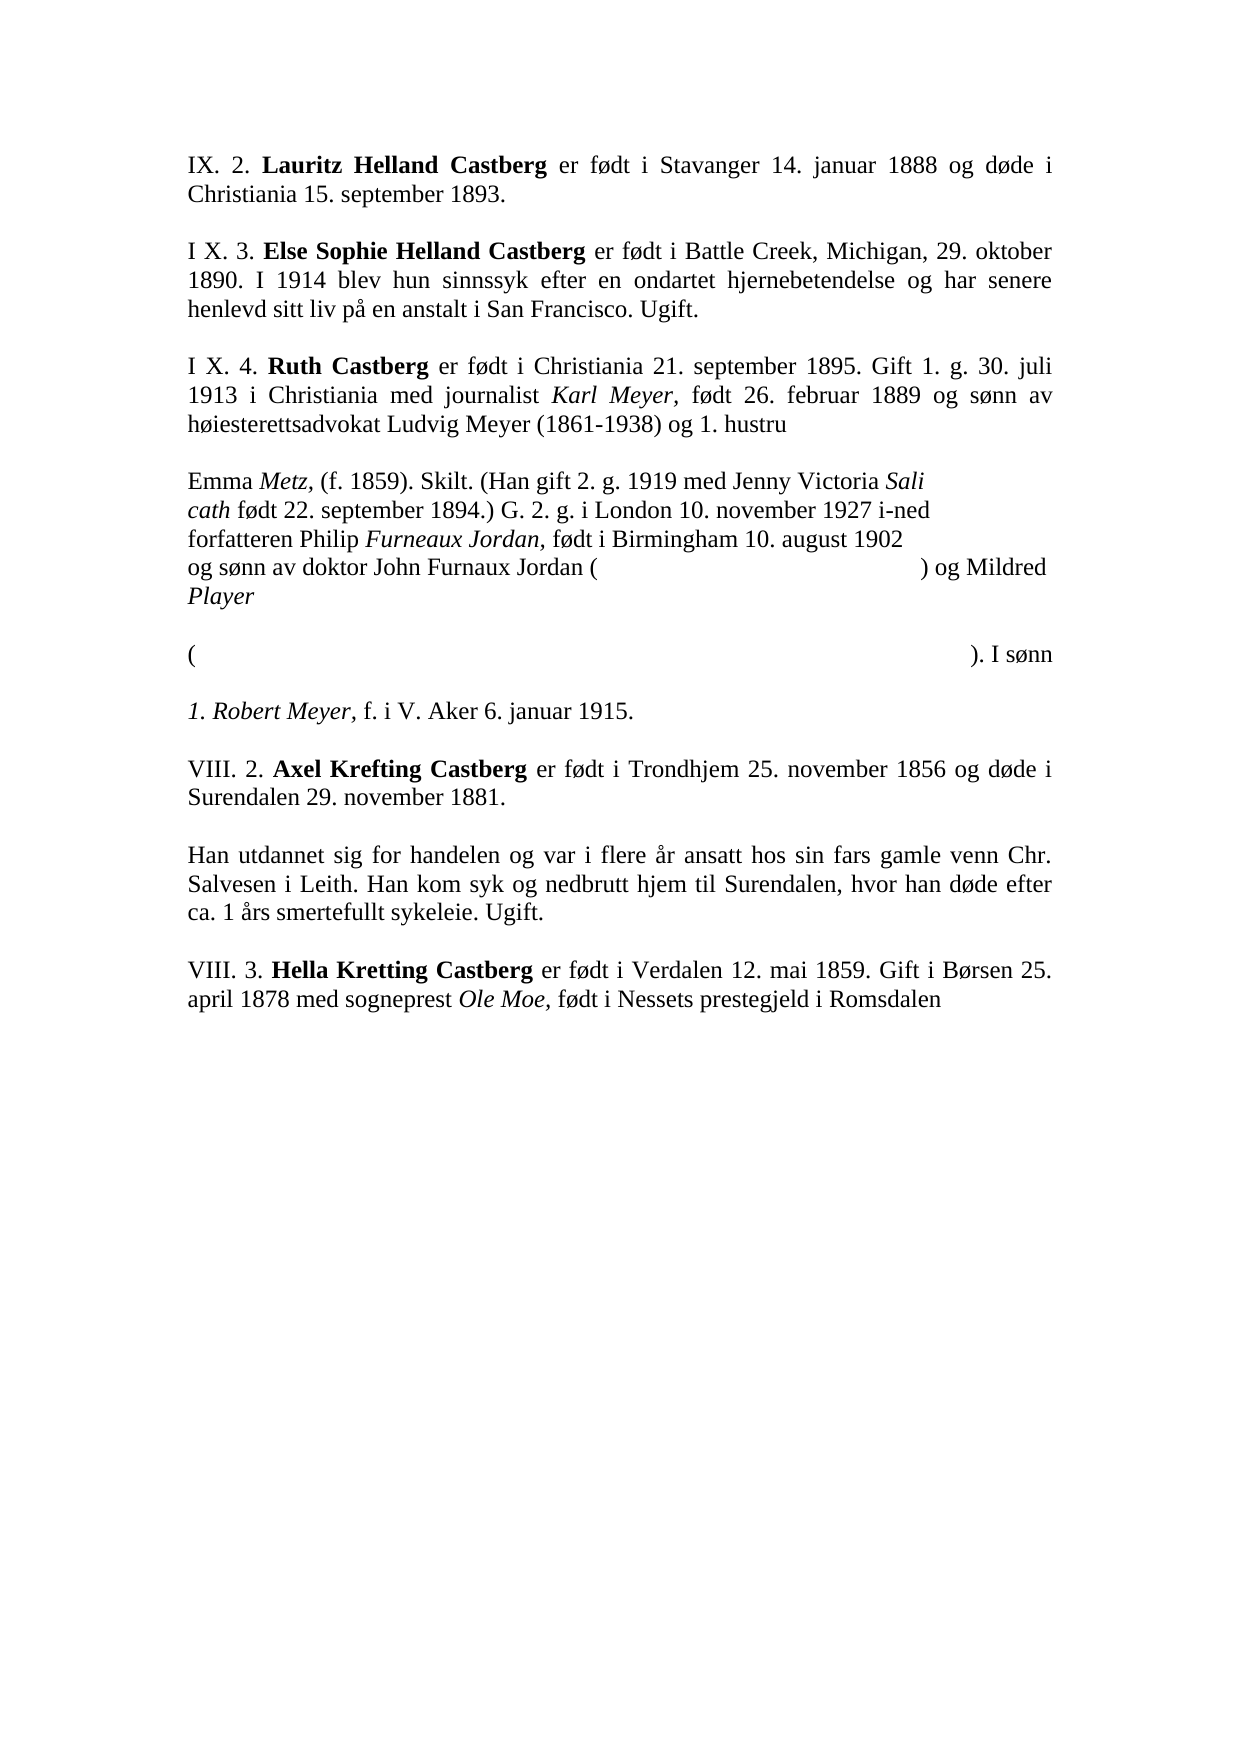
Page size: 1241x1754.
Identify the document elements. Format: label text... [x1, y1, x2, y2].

text VIII. 2. Axel Krefting Castberg er født i Trondhjem 25. november 1856 og døde i Surendalen 29. november 1881. [187, 754, 1053, 811]
text I X. 3. Else Sophie Helland Castberg er født i Battle Creek, Michigan, 29. oktober 1890. I 1914 blev hun sinnssyk efter en ondartet hjernebetendelse og har senere henlevd sitt liv på en anstalt i San Francisco. Ugift. [187, 236, 1053, 322]
text I X. 4. Ruth Castberg er født i Christiania 21. september 1895. Gift 1. g. 30. juli 1913 i Christiania med journalist Karl Meyer, født 26. februar 1889 og sønn av høiesterettsadvokat Ludvig Meyer (1861‑1938) og 1. hustru [187, 351, 1053, 437]
text ( ). I sønn [187, 639, 1053, 667]
text VIII. 3. Hella Kretting Castberg er født i Verdalen 12. mai 1859. Gift i Børsen 25. april 1878 med sogneprest Ole Moe, født i Nessets prestegjeld i Romsdalen [187, 955, 1053, 1012]
text og sønn av doktor John Furnaux Jordan ( ) og Mildred Player [187, 552, 1053, 610]
text IX. 2. Lauritz Helland Castberg er født i Stavanger 14. januar 1888 og døde i Christiania 15. september 1893. [187, 150, 1053, 207]
text forfatteren Philip Furneaux Jordan, født i Birmingham 10. august 1902 [187, 524, 1053, 552]
text Han utdannet sig for handelen og var i flere år ansatt hos sin fars gamle venn Chr. Salvesen i Leith. Han kom syk og nedbrutt hjem til Surendalen, hvor han døde efter ca. 1 års smertefullt sykeleie. Ugift. [187, 840, 1053, 926]
text cath født 22. september 1894.) G. 2. g. i London 10. november 1927 i‑ned [187, 495, 1053, 524]
text 1. Robert Meyer, f. i V. Aker 6. januar 1915. [187, 696, 1053, 725]
text Emma Metz, (f. 1859). Skilt. (Han gift 2. g. 1919 med Jenny Victoria Sali­ [187, 466, 1053, 495]
